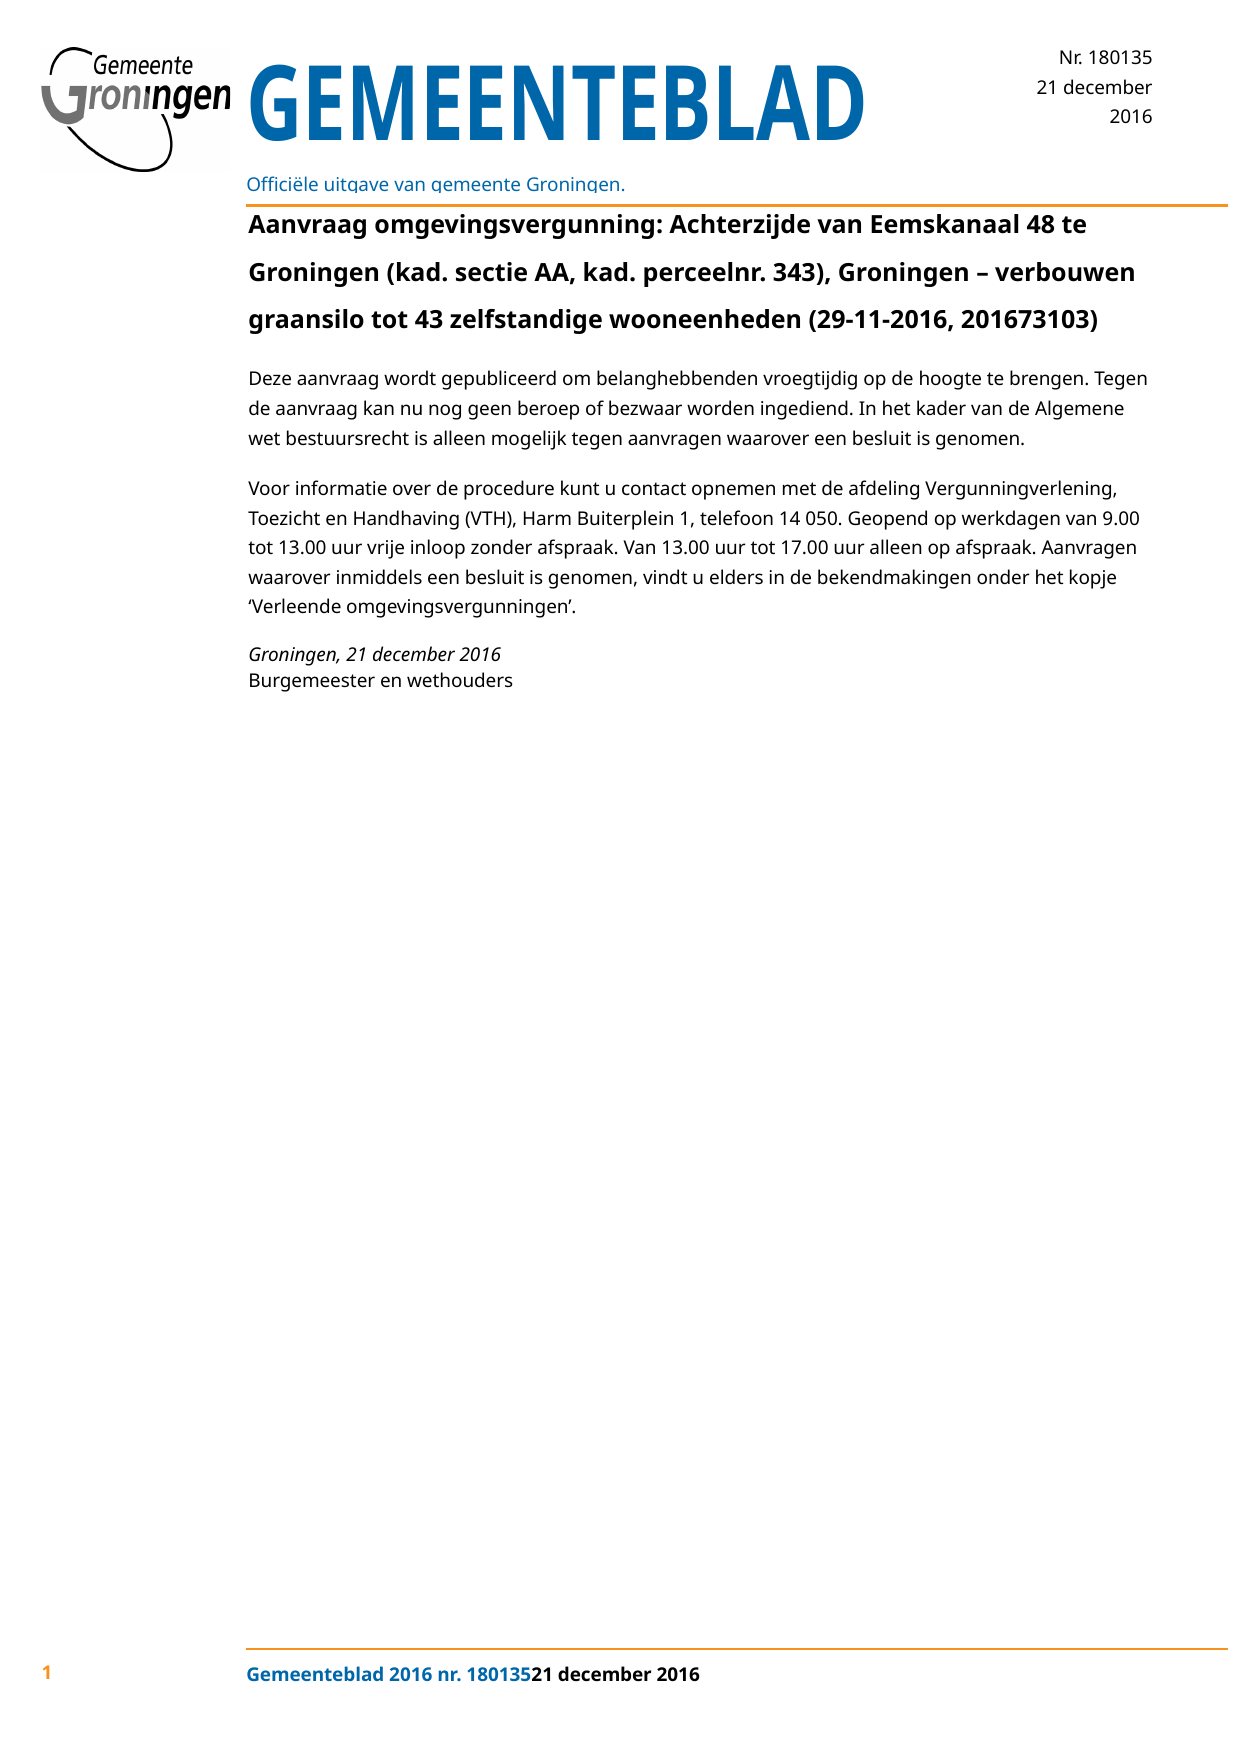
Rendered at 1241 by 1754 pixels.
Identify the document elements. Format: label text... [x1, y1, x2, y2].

text Deze aanvraag wordt gepubliceerd om belanghebbenden vroegtijdig op de hoogte te brengen. Tegen de aanvraag kan nu nog geen beroep of bezwaar worden ingediend. In het kader van de Algemene wet bestuursrecht is alleen mogelijk tegen aanvragen waarover een besluit is genomen. [248, 366, 1152, 450]
text Voor informatie over de procedure kunt u contact opnemen met de afdeling Vergunningverlening, Toezicht en Handhaving (VTH), Harm Buiterplein 1, telefoon 14 050. Geopend op werkdagen van 9.00 tot 13.00 uur vrije inloop zonder afspraak. Van 13.00 uur tot 17.00 uur alleen op afspraak. Aanvragen waarover inmiddels een besluit is genomen, vindt u elders in de bekendmakingen onder het kopje ‘Verleende omgevingsvergunningen’. [248, 475, 1152, 619]
picture [41, 47, 231, 172]
text Burgemeester en wethouders [248, 667, 1152, 693]
text Aanvraag omgevingsvergunning: Achterzijde van Eemskanaal 48 te Groningen (kad. sectie AA, kad. perceelnr. 343), Groningen – verbouwen graansilo tot 43 zelfstandige wooneenheden (29-11-2016, 201673103) [248, 207, 1152, 336]
text Groningen, 21 december 2016 [248, 641, 1152, 667]
